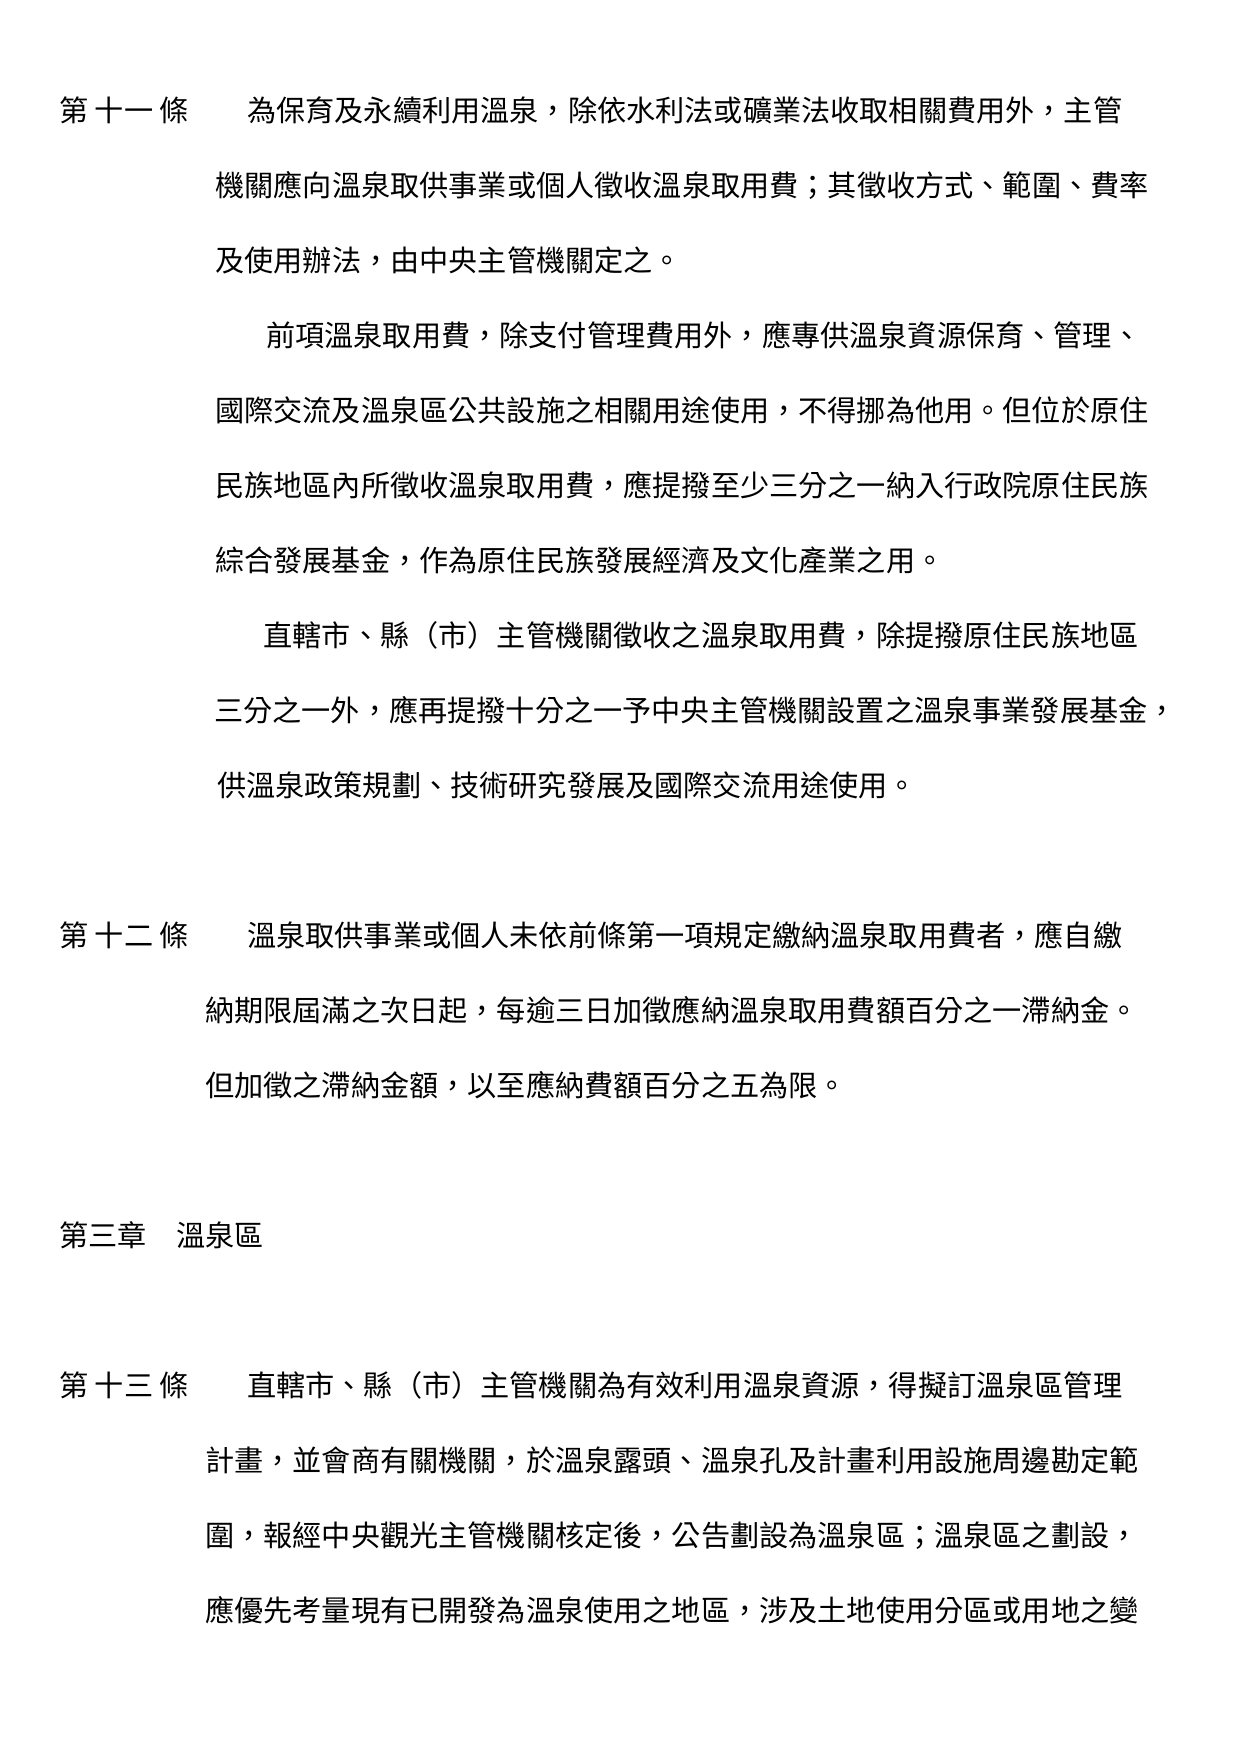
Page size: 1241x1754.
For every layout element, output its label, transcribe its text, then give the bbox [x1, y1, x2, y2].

text 圍，報經中央觀光主管機關核定後，公告劃設為溫泉區；溫泉區之劃設， [59, 1496, 1181, 1571]
text 綜合發展基金，作為原住民族發展經濟及文化產業之用。 [213, 521, 1181, 596]
text 三分之一外，應再提撥十分之一予中央主管機關設置之溫泉事業發展基金，供溫泉政策規劃、技術研究發展及國際交流用途使用。 [214, 671, 1181, 821]
text 第 十二 條 溫泉取供事業或個人未依前條第一項規定繳納溫泉取用費者，應自繳 [59, 896, 1181, 971]
text 應優先考量現有已開發為溫泉使用之地區，涉及土地使用分區或用地之變 [59, 1571, 1181, 1646]
text 直轄市、縣（市）主管機關徵收之溫泉取用費，除提撥原住民族地區 [217, 596, 1181, 671]
text 計畫，並會商有關機關，於溫泉露頭、溫泉孔及計畫利用設施周邊勘定範 [59, 1421, 1181, 1496]
text 及使用辦法，由中央主管機關定之。 [59, 221, 1181, 296]
text 國際交流及溫泉區公共設施之相關用途使用，不得挪為他用。但位於原住 [213, 371, 1181, 446]
text 第 十三 條 直轄市、縣（市）主管機關為有效利用溫泉資源，得擬訂溫泉區管理 [59, 1346, 1181, 1421]
text 納期限屆滿之次日起，每逾三日加徵應納溫泉取用費額百分之一滯納金。 [59, 971, 1181, 1046]
text 民族地區內所徵收溫泉取用費，應提撥至少三分之一納入行政院原住民族 [213, 446, 1181, 521]
text 但加徵之滯納金額，以至應納費額百分之五為限。 [59, 1046, 1181, 1121]
text 第 十一 條 為保育及永續利用溫泉，除依水利法或礦業法收取相關費用外，主管 [59, 71, 1181, 146]
text 前項溫泉取用費，除支付管理費用外，應專供溫泉資源保育、管理、 [213, 296, 1181, 371]
text 第三章 溫泉區 [59, 1196, 1181, 1271]
text 機關應向溫泉取供事業或個人徵收溫泉取用費；其徵收方式、範圍、費率 [59, 146, 1181, 221]
